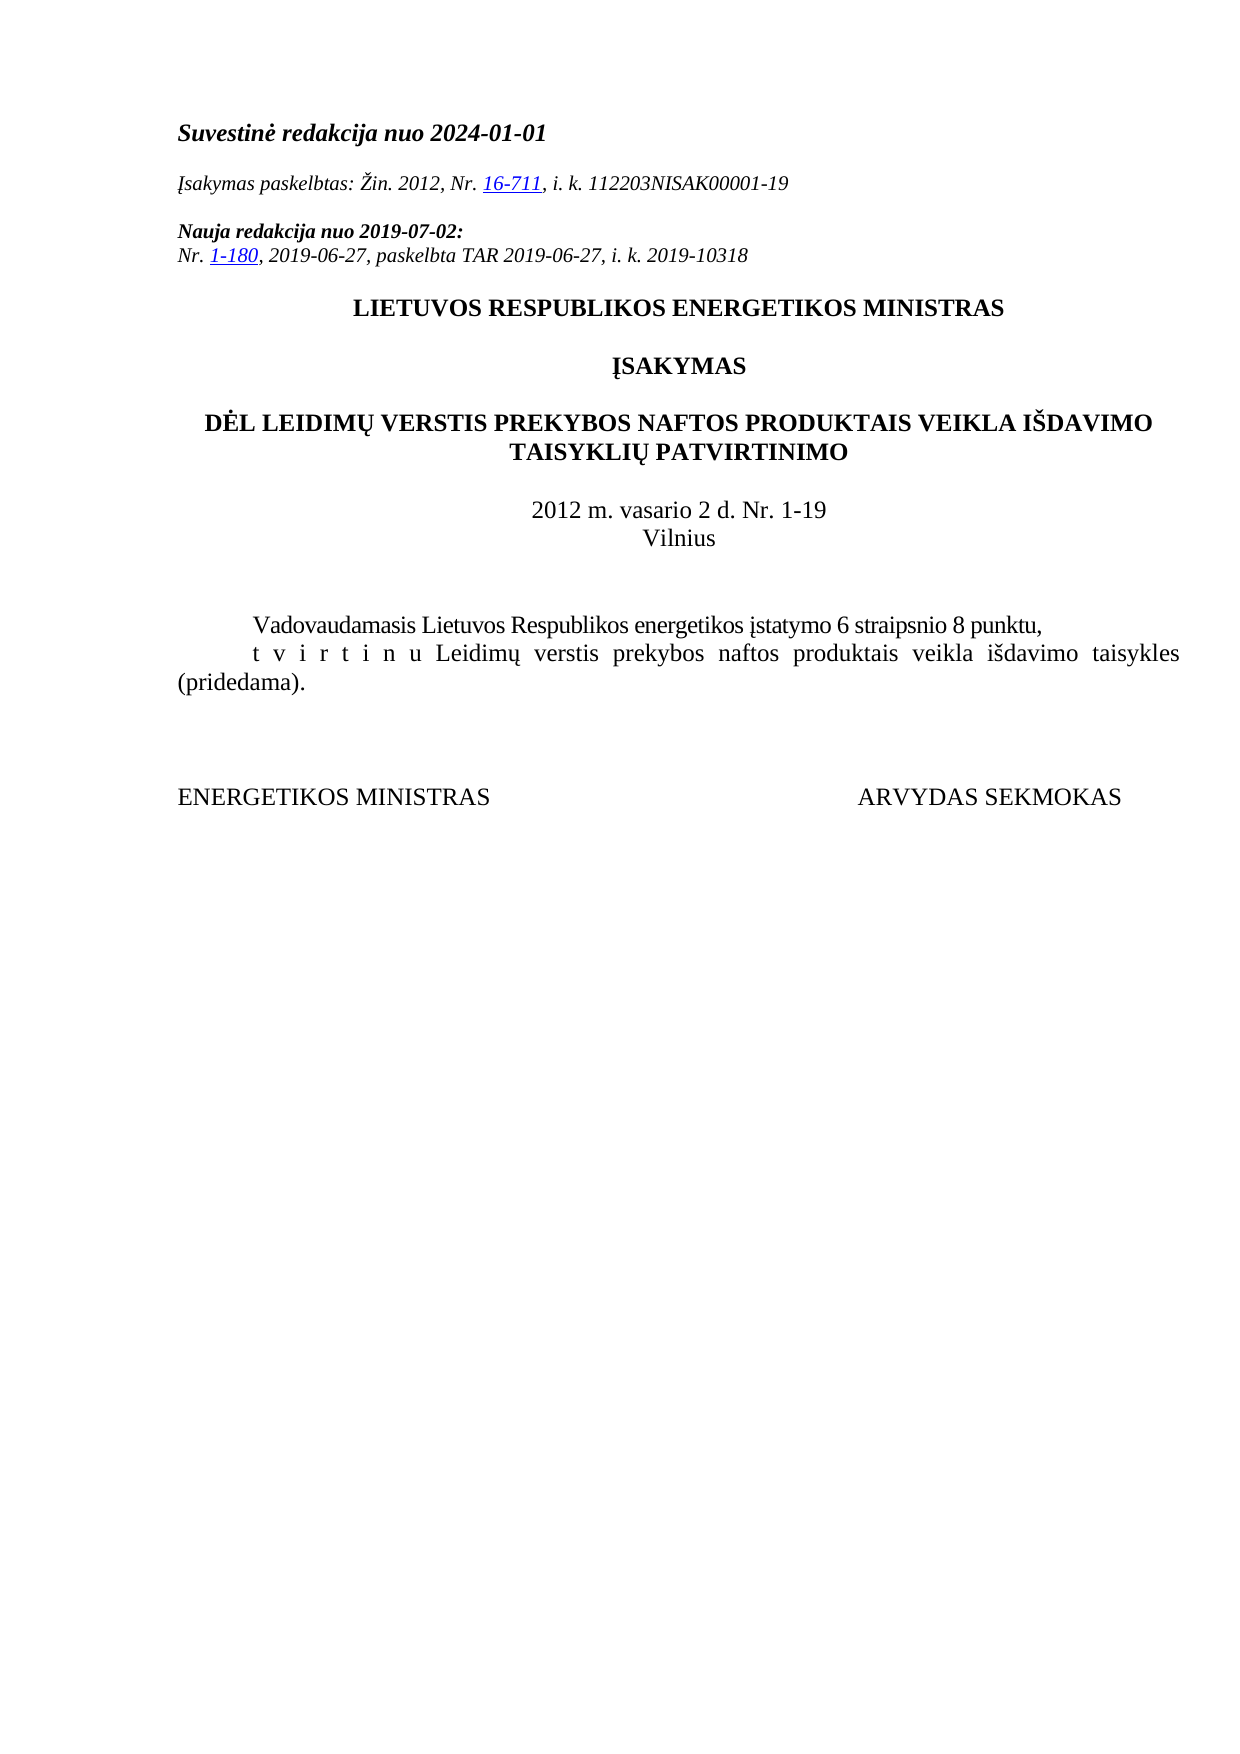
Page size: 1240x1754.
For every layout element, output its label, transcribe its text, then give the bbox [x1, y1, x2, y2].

text Nr. 1-180, 2019-06-27, paskelbta TAR 2019-06-27, i. k. 2019-10318 [177, 243, 1181, 267]
text t v i r t i n u Leidimų verstis prekybos naftos produktais veikla išdavimo taisykles (pridedama). [177, 638, 1181, 696]
text Vadovaudamasis Lietuvos Respublikos energetikos įstatymo 6 straipsnio 8 punktu, [177, 610, 1181, 638]
text Nauja redakcija nuo 2019-07-02: [177, 219, 1181, 243]
text LIETUVOS RESPUBLIKOS ENERGETIKOS MINISTRAS [177, 293, 1181, 322]
text Energetikos ministras Arvydas Sekmokas [177, 782, 1181, 811]
text Vilnius [177, 523, 1181, 552]
text 2012 m. vasario 2 d. Nr. 1-19 [177, 495, 1181, 523]
text Suvestinė redakcija nuo 2024-01-01 [177, 118, 1181, 147]
text Įsakymas paskelbtas: Žin. 2012, Nr. 16-711, i. k. 112203NISAK00001-19 [177, 171, 1181, 195]
text įsakymas [177, 351, 1181, 380]
text DĖL Leidimų verstis prekybos naftos produktais veikla išdavimo taisyklių PATVIRTINIMO [177, 408, 1181, 466]
